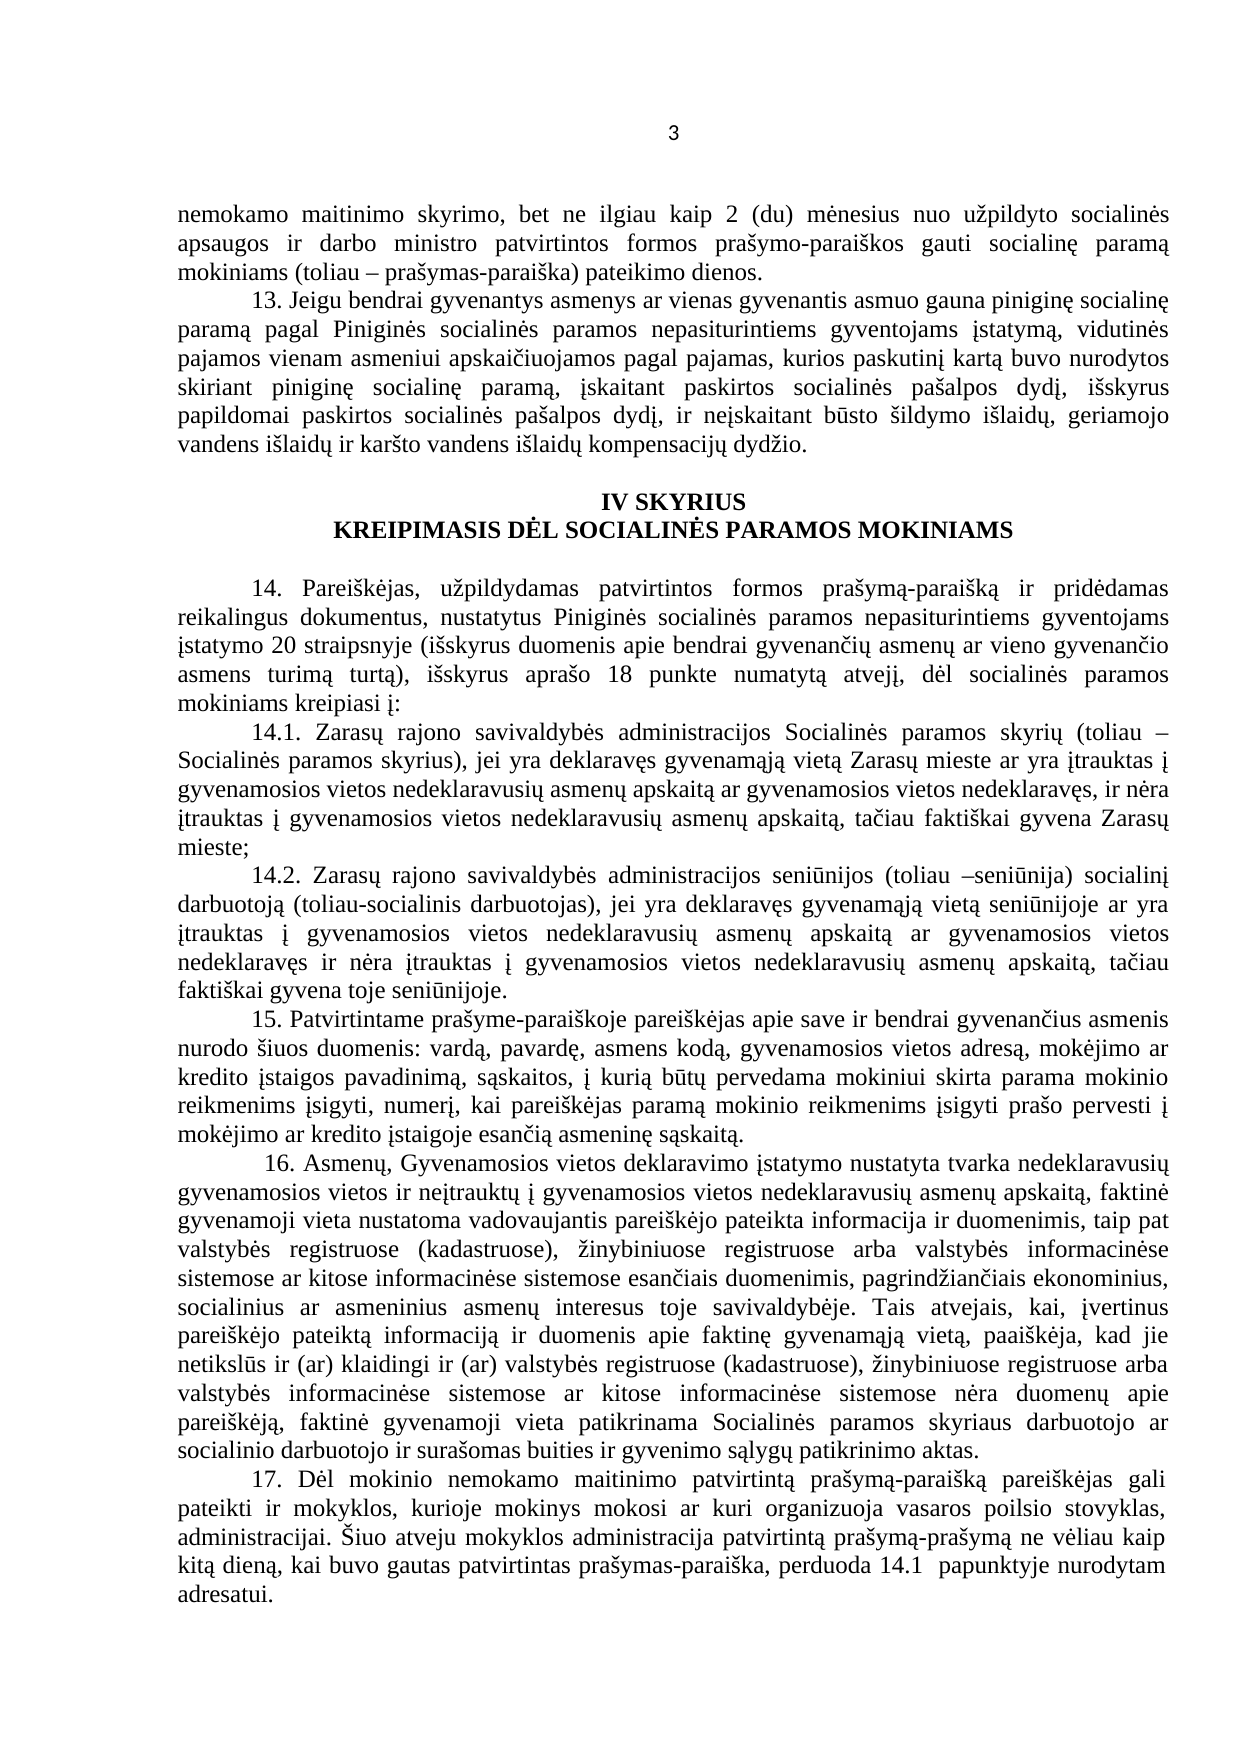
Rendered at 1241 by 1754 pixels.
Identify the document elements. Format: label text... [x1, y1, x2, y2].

text 16. Asmenų, Gyvenamosios vietos deklaravimo įstatymo nustatyta tvarka nedeklaravusių gyvenamosios vietos ir neįtrauktų į gyvenamosios vietos nedeklaravusių asmenų apskaitą, faktinė gyvenamoji vieta nustatoma vadovaujantis pareiškėjo pateikta informacija ir duomenimis, taip pat valstybės registruose (kadastruose), žinybiniuose registruose arba valstybės informacinėse sistemose ar kitose informacinėse sistemose esančiais duomenimis, pagrindžiančiais ekonominius, socialinius ar asmeninius asmenų interesus toje savivaldybėje. Tais atvejais, kai, įvertinus pareiškėjo pateiktą informaciją ir duomenis apie faktinę gyvenamąją vietą, paaiškėja, kad jie netikslūs ir (ar) klaidingi ir (ar) valstybės registruose (kadastruose), žinybiniuose registruose arba valstybės informacinėse sistemose ar kitose informacinėse sistemose nėra duomenų apie pareiškėją, faktinė gyvenamoji vieta patikrinama Socialinės paramos skyriaus darbuotojo ar socialinio darbuotojo ir surašomas buities ir gyvenimo sąlygų patikrinimo aktas. [177, 1148, 1170, 1464]
text nemokamo maitinimo skyrimo, bet ne ilgiau kaip 2 (du) mėnesius nuo užpildyto socialinės apsaugos ir darbo ministro patvirtintos formos prašymo-paraiškos gauti socialinę paramą mokiniams (toliau – prašymas-paraiška) pateikimo dienos. [177, 199, 1170, 285]
text 17. Dėl mokinio nemokamo maitinimo patvirtintą prašymą-paraišką pareiškėjas gali pateikti ir mokyklos, kurioje mokinys mokosi ar kuri organizuoja vasaros poilsio stovyklas, administracijai. Šiuo atveju mokyklos administracija patvirtintą prašymą-prašymą ne vėliau kaip kitą dieną, kai buvo gautas patvirtintas prašymas-paraiška, perduoda 14.1 papunktyje nurodytam adresatui. [177, 1464, 1167, 1608]
text 13. Jeigu bendrai gyvenantys asmenys ar vienas gyvenantis asmuo gauna piniginę socialinę paramą pagal Piniginės socialinės paramos nepasiturintiems gyventojams įstatymą, vidutinės pajamos vienam asmeniui apskaičiuojamos pagal pajamas, kurios paskutinį kartą buvo nurodytos skiriant piniginę socialinę paramą, įskaitant paskirtos socialinės pašalpos dydį, išskyrus papildomai paskirtos socialinės pašalpos dydį, ir neįskaitant būsto šildymo išlaidų, geriamojo vandens išlaidų ir karšto vandens išlaidų kompensacijų dydžio. [177, 285, 1170, 458]
text KREIPIMASIS DĖL SOCIALINĖS PARAMOS MOKINIAMS [177, 515, 1170, 544]
text IV SKYRIUS [177, 487, 1170, 515]
text 14. Pareiškėjas, užpildydamas patvirtintos formos prašymą-paraišką ir pridėdamas reikalingus dokumentus, nustatytus Piniginės socialinės paramos nepasiturintiems gyventojams įstatymo 20 straipsnyje (išskyrus duomenis apie bendrai gyvenančių asmenų ar vieno gyvenančio asmens turimą turtą), išskyrus aprašo 18 punkte numatytą atvejį, dėl socialinės paramos mokiniams kreipiasi į: [177, 573, 1170, 717]
text 14.2. Zarasų rajono savivaldybės administracijos seniūnijos (toliau –seniūnija) socialinį darbuotoją (toliau-socialinis darbuotojas), jei yra deklaravęs gyvenamąją vietą seniūnijoje ar yra įtrauktas į gyvenamosios vietos nedeklaravusių asmenų apskaitą ar gyvenamosios vietos nedeklaravęs ir nėra įtrauktas į gyvenamosios vietos nedeklaravusių asmenų apskaitą, tačiau faktiškai gyvena toje seniūnijoje. [177, 860, 1170, 1004]
text 15. Patvirtintame prašyme-paraiškoje pareiškėjas apie save ir bendrai gyvenančius asmenis nurodo šiuos duomenis: vardą, pavardę, asmens kodą, gyvenamosios vietos adresą, mokėjimo ar kredito įstaigos pavadinimą, sąskaitos, į kurią būtų pervedama mokiniui skirta parama mokinio reikmenims įsigyti, numerį, kai pareiškėjas paramą mokinio reikmenims įsigyti prašo pervesti į mokėjimo ar kredito įstaigoje esančią asmeninę sąskaitą. [177, 1004, 1170, 1148]
text 14.1. Zarasų rajono savivaldybės administracijos Socialinės paramos skyrių (toliau – Socialinės paramos skyrius), jei yra deklaravęs gyvenamąją vietą Zarasų mieste ar yra įtrauktas į gyvenamosios vietos nedeklaravusių asmenų apskaitą ar gyvenamosios vietos nedeklaravęs, ir nėra įtrauktas į gyvenamosios vietos nedeklaravusių asmenų apskaitą, tačiau faktiškai gyvena Zarasų mieste; [177, 717, 1170, 860]
